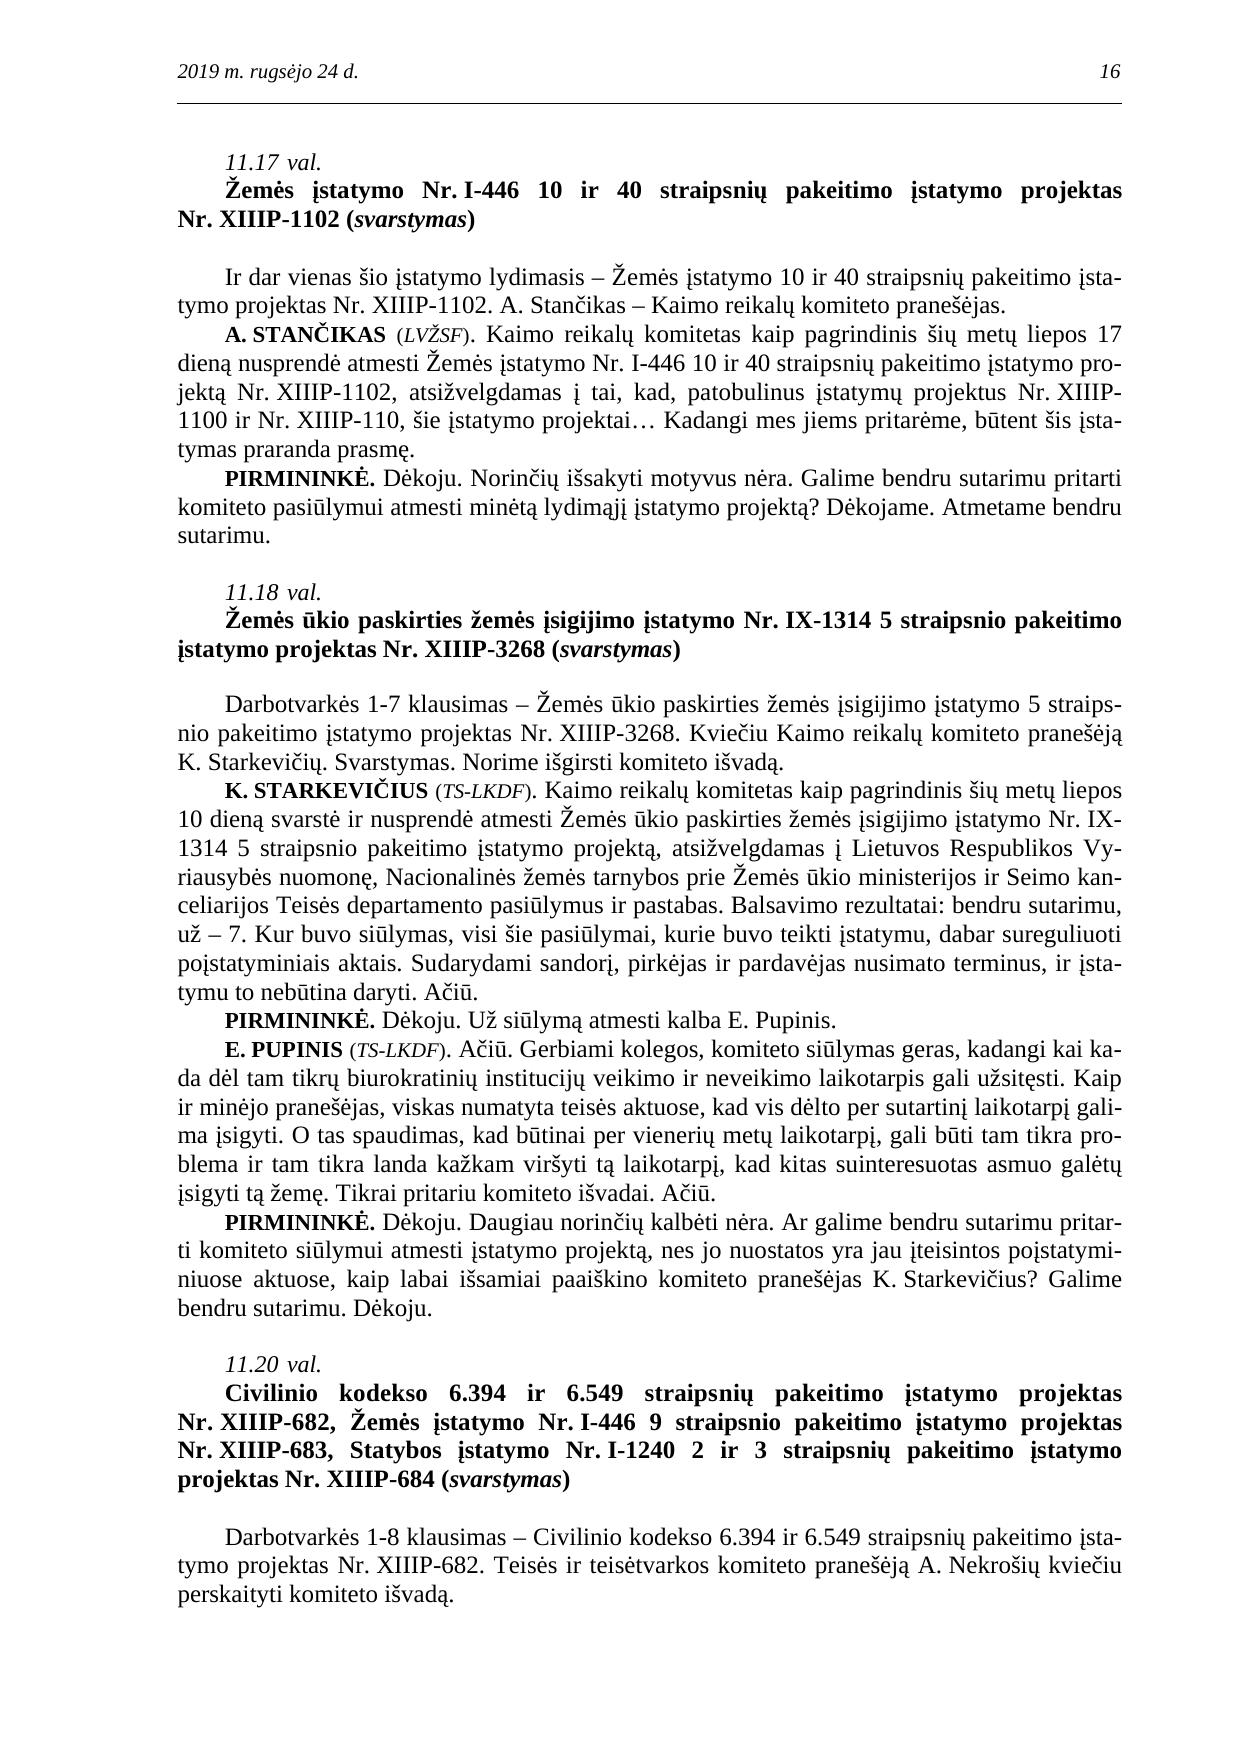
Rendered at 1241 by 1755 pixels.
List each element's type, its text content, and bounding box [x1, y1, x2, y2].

text PIRMININKĖ. Dė­ko­ju. No­rin­čių iš­sa­ky­ti mo­ty­vus nė­ra. Ga­li­me ben­dru su­ta­ri­mu pri­tar­ti ko­mi­te­to pa­siū­ly­mui at­mes­ti mi­nė­tą ly­di­mą­jį įsta­ty­mo pro­jek­tą? Dė­ko­ja­me. At­me­ta­me ben­dru su­ta­ri­mu. [177, 463, 1122, 549]
text K. STARKEVIČIUS (TS-LKDF). Kai­mo rei­ka­lų ko­mi­te­tas kaip pa­grin­di­nis šių me­tų lie­pos 10 die­ną svars­tė ir nu­spren­dė at­mes­ti Že­mės ūkio pa­skir­ties že­mės įsi­gi­ji­mo įsta­ty­mo Nr. IX-1314 5 straips­nio pa­kei­ti­mo įsta­ty­mo pro­jek­tą, at­si­žvelg­da­mas į Lie­tu­vos Res­pub­li­kos Vy­riau­sy­bės nuo­mo­nę, Na­cio­na­li­nės že­mės tar­ny­bos prie Že­mės ūkio mi­nis­te­ri­jos ir Sei­mo kan­ce­lia­ri­jos Tei­sės de­par­ta­men­to pa­siū­ly­mus ir pa­sta­bas. Bal­sa­vi­mo re­zul­ta­tai: ben­dru su­ta­ri­mu, už – 7. Kur bu­vo siū­ly­mas, vi­si šie pa­siū­ly­mai, ku­rie bu­vo teik­ti įsta­ty­mu, da­bar su­re­gu­liuo­ti po­įsta­ty­mi­niais ak­tais. Su­da­ry­da­mi san­do­rį, pir­kė­jas ir par­da­vė­jas nu­si­ma­to ter­mi­nus, ir įsta­ty­mu to ne­bū­ti­na da­ry­ti. Ačiū. [177, 776, 1122, 1006]
text Ir dar vie­nas šio įsta­ty­mo ly­di­ma­sis – Že­mės įsta­ty­mo 10 ir 40 straips­nių pa­kei­ti­mo įsta­ty­mo pro­jek­tas Nr. XIIIP-1102. A. Stan­či­kas – Kai­mo rei­ka­lų ko­mi­te­to pra­ne­šė­jas. [177, 262, 1122, 319]
text Ci­vi­li­nio ko­dek­so 6.394 ir 6.549 straips­nių pa­kei­ti­mo įsta­ty­mo pro­jek­tas Nr. XIIIP-682, Že­mės įsta­ty­mo Nr. I-446 9 straips­nio pa­kei­ti­mo įsta­ty­mo pro­jek­tas Nr. XIIIP-683, Sta­ty­bos įsta­ty­mo Nr. I-1240 2 ir 3 straips­nių pa­kei­ti­mo įsta­ty­mo projektas Nr. XIIIP-684 (svars­ty­mas) [177, 1378, 1122, 1493]
text PIRMININKĖ. Dė­ko­ju. Už siū­ly­mą at­mes­ti kal­ba E. Pu­pi­nis. [177, 1006, 1122, 1034]
text Dar­bo­tvarkės 1-7 klau­si­mas – Že­mės ūkio pa­skir­ties že­mės įsi­gi­ji­mo įsta­ty­mo 5 straips­nio pa­kei­ti­mo įsta­ty­mo pro­jek­tas Nr. XIIIP-3268. Kvie­čiu Kai­mo rei­ka­lų ko­mi­te­to pra­ne­šė­ją K. Star­ke­vi­čių. Svars­ty­mas. No­ri­me iš­girs­ti ko­mi­te­to iš­va­dą. [177, 689, 1122, 776]
text Že­mės įsta­ty­mo Nr. I-446 10 ir 40 straips­nių pa­kei­ti­mo įsta­ty­mo pro­jek­tas Nr. XIIIP-1102 (svars­ty­mas) [177, 175, 1122, 233]
text 11.18 val. [224, 578, 1122, 605]
text E. PUPINIS (TS-LKDF). Ačiū. Ger­bia­mi ko­le­gos, ko­mi­te­to siū­ly­mas ge­ras, ka­dan­gi kai ka­da dėl tam tik­rų biu­ro­kratinių ins­ti­tu­ci­jų vei­ki­mo ir ne­vei­ki­mo lai­ko­tar­pis ga­li už­si­tęs­ti. Kaip ir mi­nė­jo pra­ne­šė­jas, vis­kas nu­ma­ty­ta tei­sės ak­tuo­se, kad vis dėl­to per su­tar­ti­nį lai­ko­tar­pį ga­li­ma įsi­gy­ti. O tas spau­di­mas, kad bū­ti­nai per vie­ne­rių me­tų lai­ko­tar­pį, ga­li bū­ti tam tik­ra pro­ble­ma ir tam tik­ra lan­da kaž­kam vir­šy­ti tą lai­ko­tar­pį, kad ki­tas su­in­te­re­suo­tas as­muo ga­lė­tų įsi­gy­ti tą že­mę. Tik­rai pri­ta­riu ko­mi­te­to iš­va­dai. Ačiū. [177, 1034, 1122, 1207]
text 11.20 val. [224, 1351, 1122, 1378]
text Že­mės ūkio pa­skir­ties že­mės įsi­gi­ji­mo įsta­ty­mo Nr. IX-1314 5 straips­nio pa­kei­ti­mo įsta­ty­mo pro­jek­tas Nr. XIIIP-3268 (svars­ty­mas) [177, 605, 1122, 663]
text Dar­bo­tvarkės 1-8 klau­si­mas – Ci­vi­li­nio ko­dek­so 6.394 ir 6.549 straips­nių pa­kei­ti­mo įsta­ty­mo pro­jek­tas Nr. XIIIP-682. Tei­sės ir tei­sėt­var­kos ko­mi­te­to pra­ne­šė­ją A. Ne­kro­šių kvie­čiu per­skai­ty­ti ko­mi­te­to iš­va­dą. [177, 1522, 1122, 1608]
text A. STANČIKAS (LVŽSF). Kai­mo rei­ka­lų ko­mi­te­tas kaip pa­grin­di­nis šių me­tų lie­pos 17 die­ną nu­spren­dė at­mes­ti Že­mės įsta­ty­mo Nr. I-446 10 ir 40 straips­nių pa­kei­ti­mo įsta­ty­mo pro­jek­tą Nr. XIIIP-1102, at­si­žvelg­da­mas į tai, kad, pa­to­bu­li­nus įsta­ty­mų pro­jek­tus Nr. XIIIP-1100 ir Nr. XIIIP-110, šie įsta­ty­mo pro­jek­tai… Ka­dan­gi mes jiems pri­ta­rė­me, bū­tent šis įsta­ty­mas pra­ran­da pras­mę. [177, 319, 1122, 463]
text PIRMININKĖ. Dė­ko­ju. Dau­giau no­rin­čių kal­bė­ti nė­ra. Ar ga­li­me ben­dru su­ta­ri­mu pri­tar­ti ko­mi­te­to siū­ly­mui at­mes­ti įsta­ty­mo pro­jek­tą, nes jo nuo­sta­tos yra jau įtei­sin­tos po­įsta­ty­mi­niuo­se ak­tuo­se, kaip la­bai iš­sa­miai pa­aiš­ki­no ko­mi­te­to pra­ne­šė­jas K. Star­ke­vi­čius? Ga­li­me ben­dru su­ta­ri­mu. Dė­ko­ju. [177, 1207, 1122, 1322]
text 11.17 val. [224, 148, 1122, 175]
